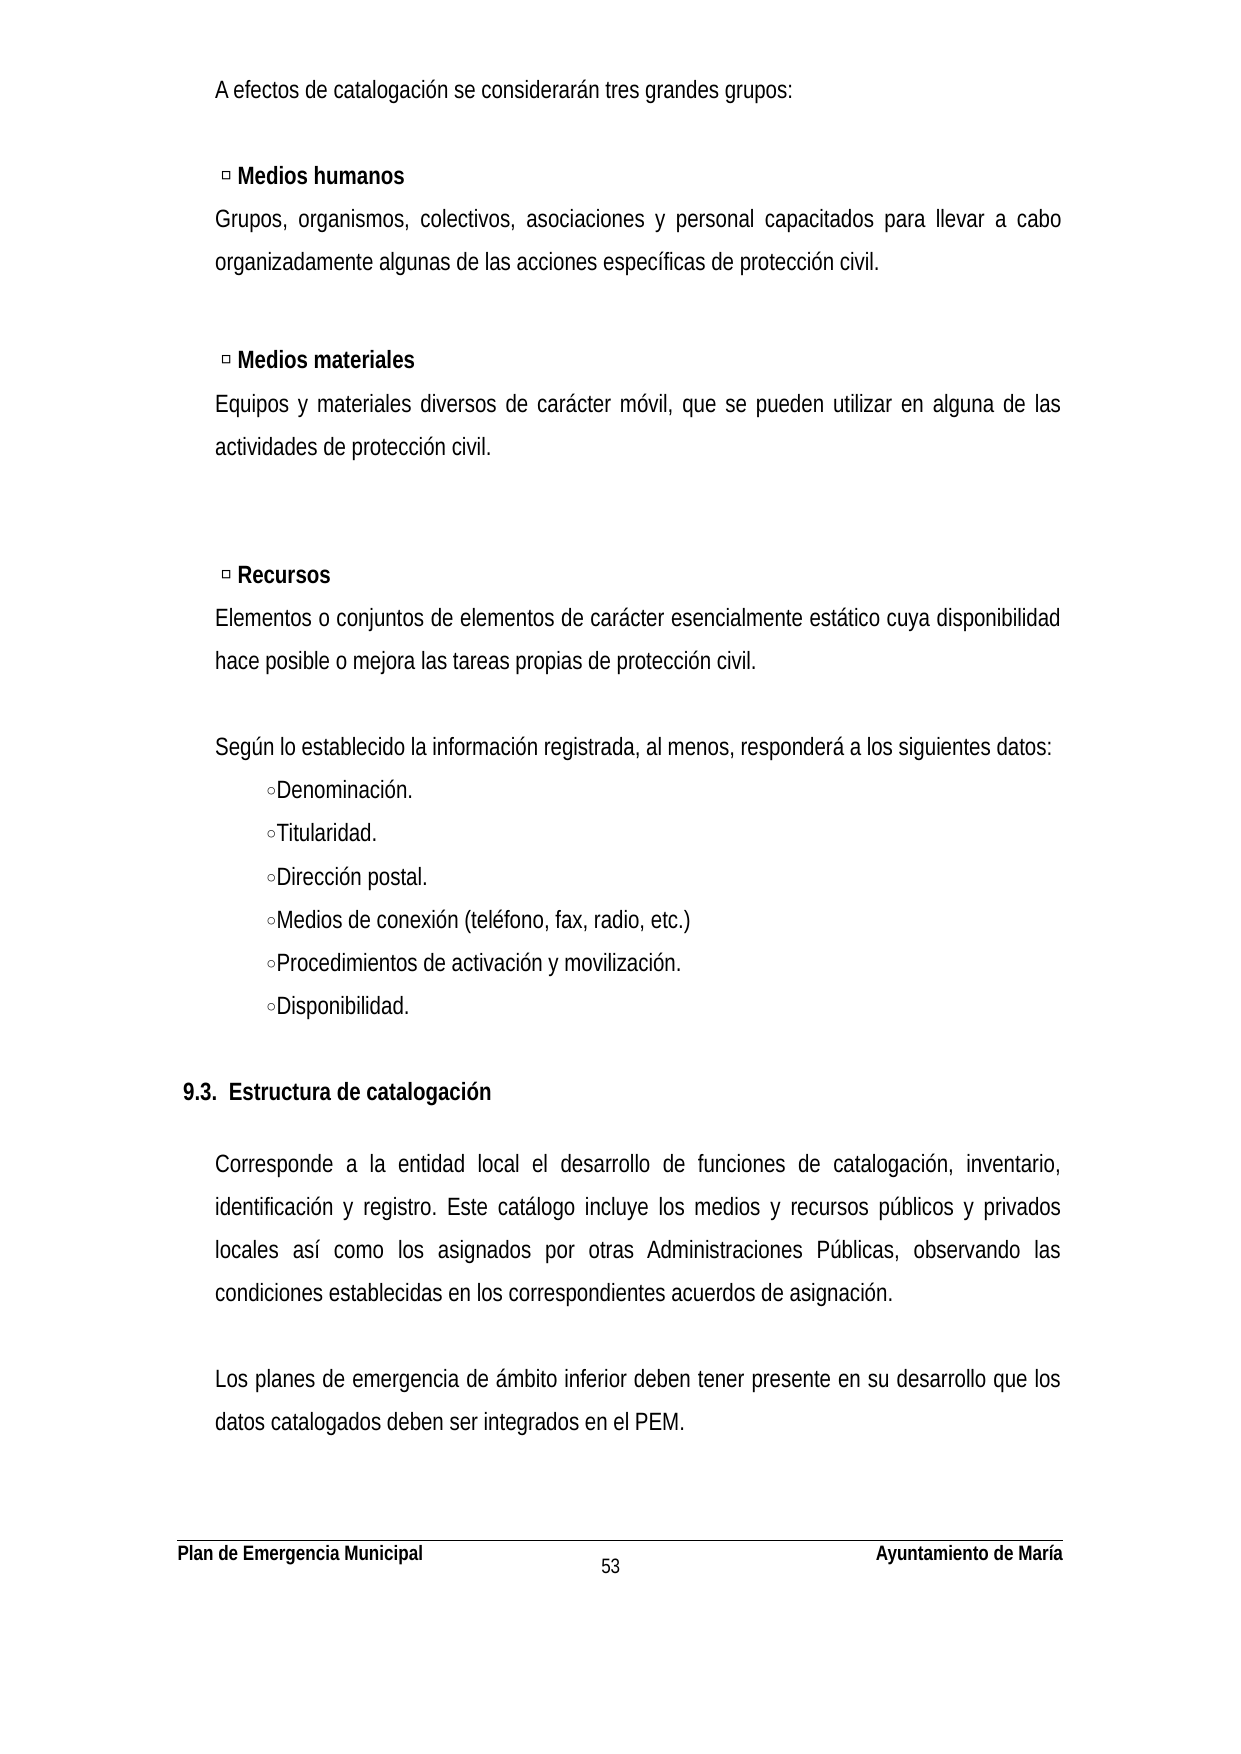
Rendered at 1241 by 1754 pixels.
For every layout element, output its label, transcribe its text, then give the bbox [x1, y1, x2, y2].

text Elementos o conjuntos de elementos de carácter esencialmente estático cuya disponibilidad hace posible o mejora las tareas propias de protección civil. [215, 603, 1063, 675]
subtitle Medios materiales [215, 345, 1063, 374]
subtitle Recursos [215, 560, 1063, 589]
list Dirección postal. [266, 862, 1063, 890]
list Titularidad. [266, 818, 1063, 847]
text Según lo establecido la información registrada, al menos, responderá a los siguientes datos: [215, 732, 1063, 761]
list Disponibilidad. [266, 991, 1063, 1020]
text Equipos y materiales diversos de carácter móvil, que se pueden utilizar en alguna de las actividades de protección civil. [215, 388, 1063, 460]
subtitle Estructura de catalogación [177, 1077, 1063, 1106]
list Denominación. [266, 775, 1063, 804]
text A efectos de catalogación se considerarán tres grandes grupos: [215, 75, 1063, 104]
list Procedimientos de activación y movilización. [266, 948, 1063, 977]
text Corresponde a la entidad local el desarrollo de funciones de catalogación, inventario, identificación y registro. Este catálogo incluye los medios y recursos públicos y privados locales así como los asignados por otras Administraciones Públicas, observando las condiciones establecidas en los correspondientes acuerdos de asignación. [215, 1149, 1063, 1306]
text Grupos, organismos, colectivos, asociaciones y personal capacitados para llevar a cabo organizadamente algunas de las acciones específicas de protección civil. [215, 204, 1063, 276]
list Medios de conexión (teléfono, fax, radio, etc.) [266, 905, 1063, 934]
subtitle Medios humanos [215, 161, 1063, 190]
text Los planes de emergencia de ámbito inferior deben tener presente en su desarrollo que los datos catalogados deben ser integrados en el PEM. [215, 1363, 1063, 1435]
